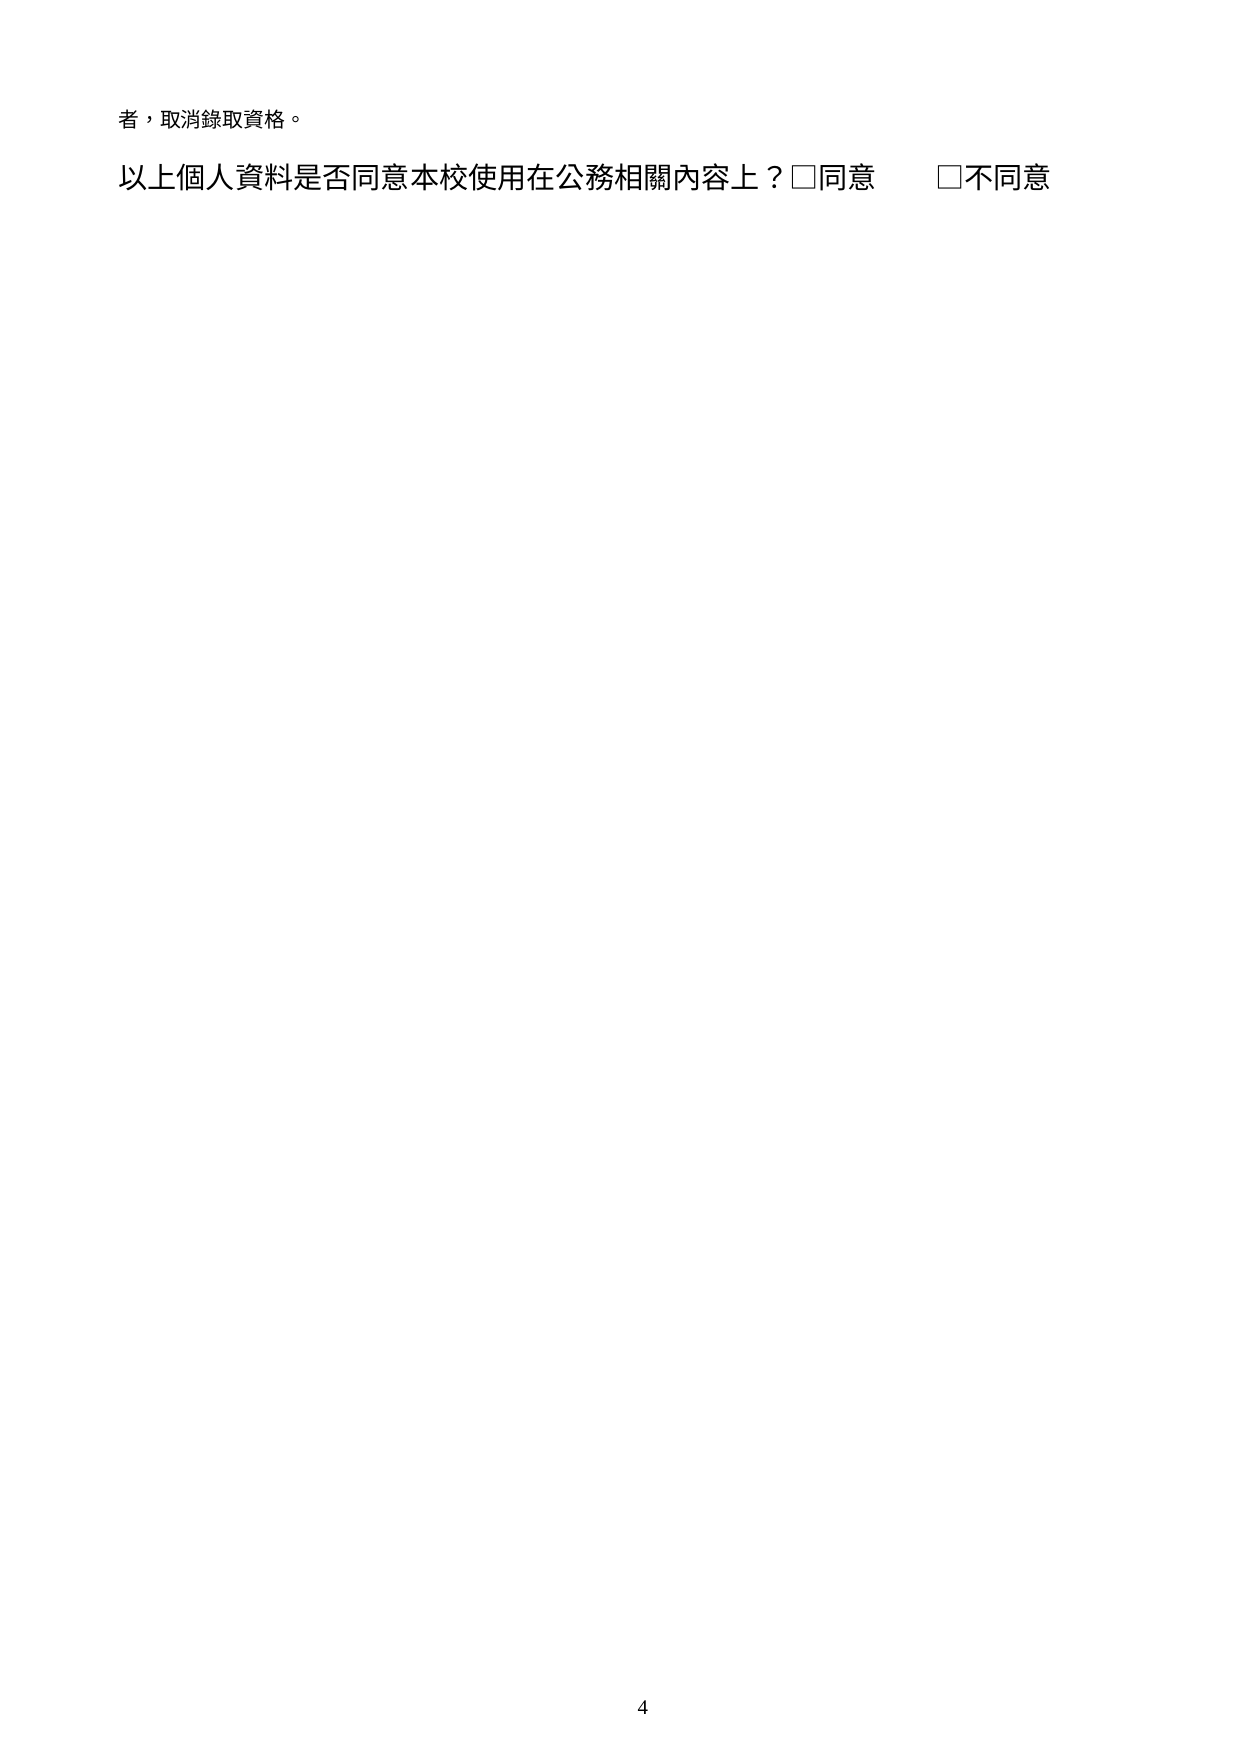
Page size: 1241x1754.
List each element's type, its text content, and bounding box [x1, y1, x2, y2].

text 者，取消錄取資格。 [118, 104, 1167, 134]
text 以上個人資料是否同意本校使用在公務相關內容上？□同意 □不同意 [118, 134, 1167, 196]
